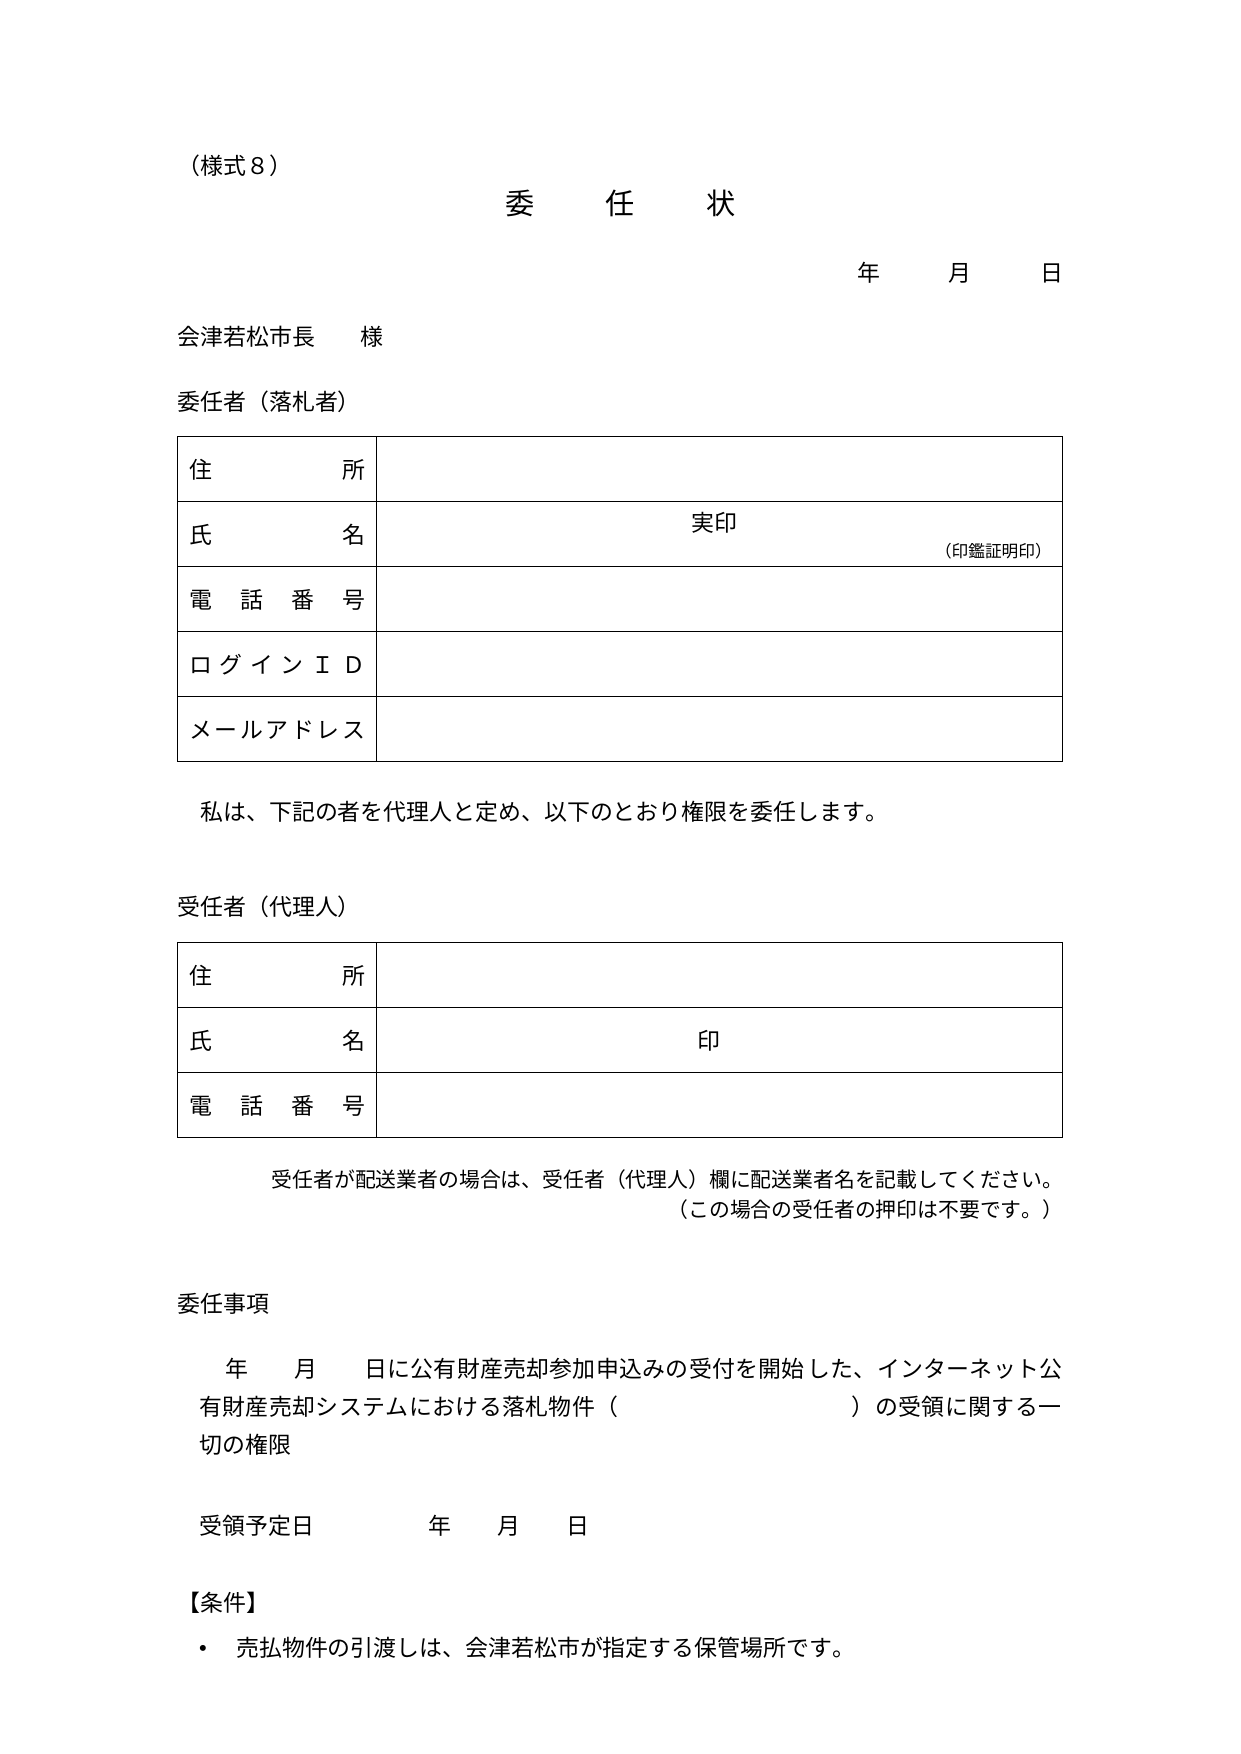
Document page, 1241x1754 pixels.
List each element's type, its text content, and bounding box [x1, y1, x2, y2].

table_header [377, 437, 1062, 501]
text 委任者（落札者） [177, 383, 1063, 417]
table_cell 実印 （印鑑証明印） [377, 502, 1062, 566]
text 受領予定日 年 月 日 [199, 1508, 1063, 1541]
table_cell [377, 697, 1062, 761]
text 私は、下記の者を代理人と定め、以下のとおり権限を委任します。 [177, 793, 1063, 827]
text 受任者が配送業者の場合は、受任者（代理人）欄に配送業者名を記載してください。 [177, 1163, 1063, 1193]
table_cell ログインＩＤ [178, 632, 376, 696]
text 会津若松市長 様 [177, 319, 1063, 352]
table_cell 氏名 [178, 502, 376, 566]
table_header 住所 [178, 437, 376, 501]
table_cell [377, 567, 1062, 631]
table_cell [377, 632, 1062, 696]
text 受任者（代理人） [177, 889, 1063, 922]
table_cell 氏名 [178, 1008, 376, 1072]
table_header [377, 943, 1062, 1007]
text 年 月 日に公有財産売却参加申込みの受付を開始した、インターネット公有財産売却システムにおける落札物件（ ）の受領に関する一切の権限 [199, 1351, 1063, 1460]
table_cell 電話番号 [178, 1073, 376, 1137]
table_cell 印 [377, 1008, 1062, 1072]
table_cell 電話番号 [178, 567, 376, 631]
text 年 月 日 [177, 254, 1063, 288]
table_cell メールアドレス [178, 697, 376, 761]
table_cell [377, 1073, 1062, 1137]
text 委任事項 [177, 1286, 1063, 1319]
text 委任状 [505, 181, 735, 223]
text （様式８） [177, 148, 735, 181]
table_header 住所 [178, 943, 376, 1007]
list 売払物件の引渡しは、会津若松市が指定する保管場所です。 [199, 1630, 1063, 1663]
text 【条件】 [177, 1584, 1063, 1618]
text （この場合の受任者の押印は不要です。） [177, 1193, 1063, 1224]
